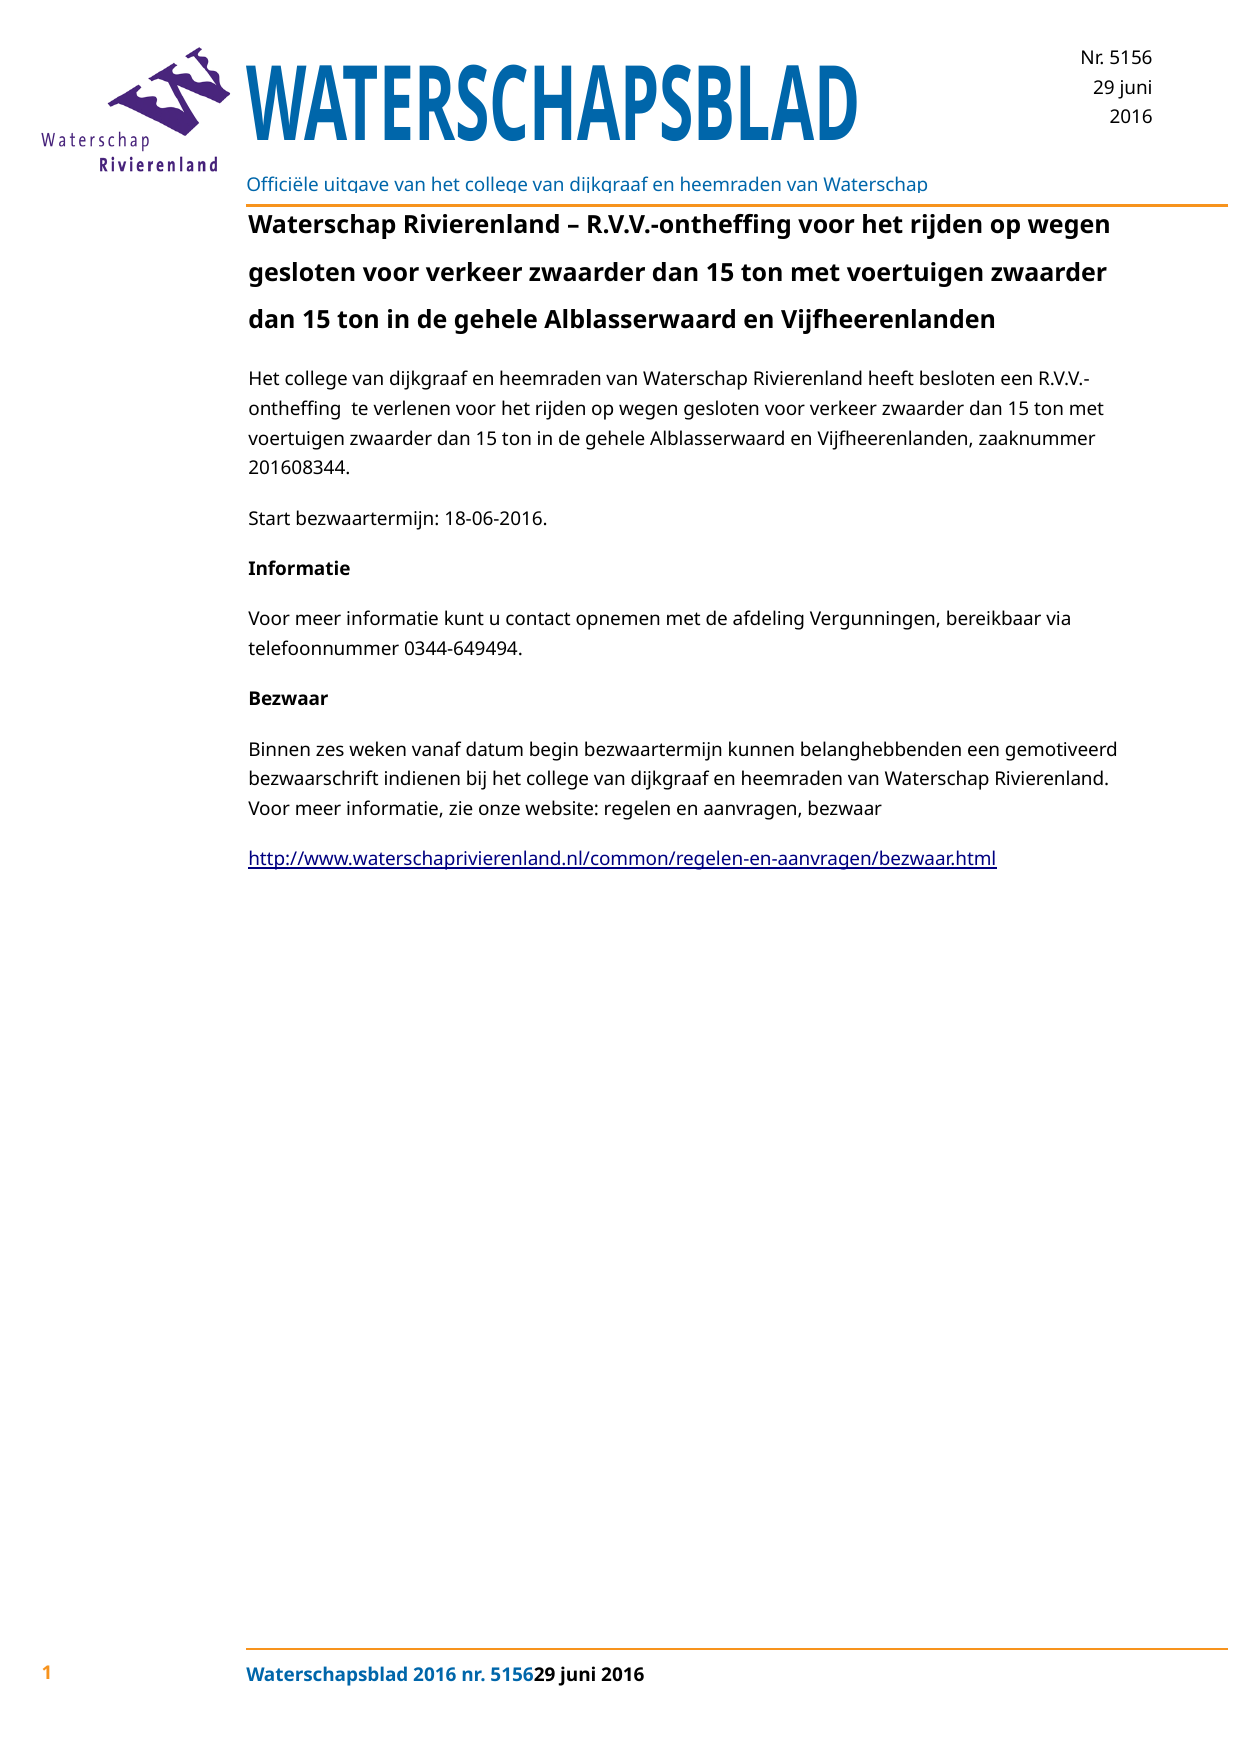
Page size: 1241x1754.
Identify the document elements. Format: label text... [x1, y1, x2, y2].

text Start bezwaartermijn: 18-06-2016. [248, 505, 1152, 530]
text Voor meer informatie kunt u contact opnemen met de afdeling Vergunningen, bereikbaar via telefoonnummer 0344-649494. [248, 606, 1152, 661]
picture [41, 47, 231, 172]
text Binnen zes weken vanaf datum begin bezwaartermijn kunnen belanghebbenden een gemotiveerd bezwaarschrift indienen bij het college van dijkgraaf en heemraden van Waterschap Rivierenland. Voor meer informatie, zie onze website: regelen en aanvragen, bezwaar [248, 736, 1152, 821]
text Informatie [248, 555, 1152, 581]
text Waterschap Rivierenland – R.V.V.-ontheffing voor het rijden op wegen gesloten voor verkeer zwaarder dan 15 ton met voertuigen zwaarder dan 15 ton in de gehele Alblasserwaard en Vijfheerenlanden [248, 207, 1152, 336]
text http://www.waterschaprivierenland.nl/common/regelen-en-aanvragen/bezwaar.html [248, 846, 1152, 871]
text Het college van dijkgraaf en heemraden van Waterschap Rivierenland heeft besloten een R.V.V.-ontheffing te verlenen voor het rijden op wegen gesloten voor verkeer zwaarder dan 15 ton met voertuigen zwaarder dan 15 ton in de gehele Alblasserwaard en Vijfheerenlanden, zaaknummer 201608344. [248, 366, 1152, 480]
text Bezwaar [248, 686, 1152, 711]
